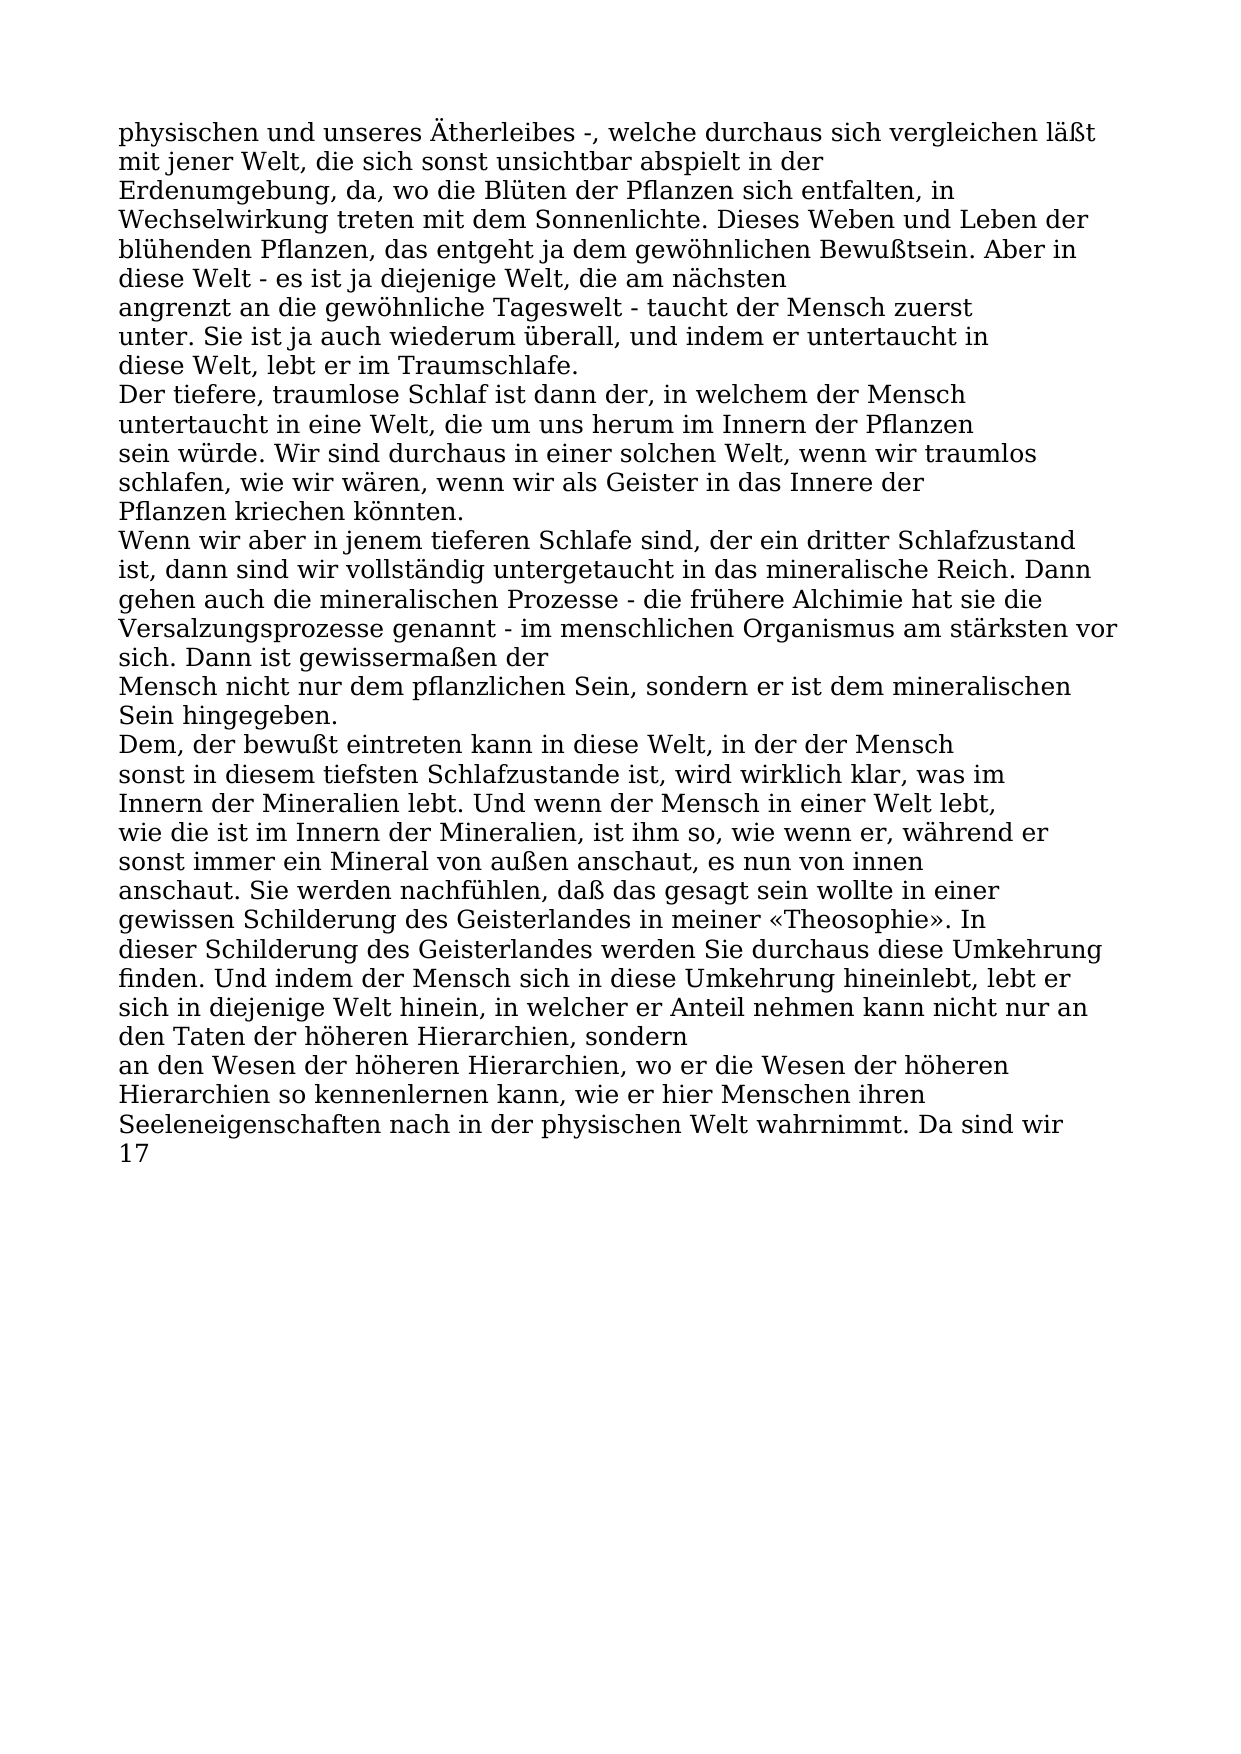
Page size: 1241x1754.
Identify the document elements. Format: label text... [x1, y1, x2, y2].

text unter. Sie ist ja auch wiederum überall, und indem er untertaucht in [118, 322, 1122, 351]
text diese Welt, lebt er im Traumschlafe. [118, 351, 1122, 381]
text Pflanzen kriechen könnten. [118, 497, 1122, 526]
text an den Wesen der höheren Hierarchien, wo er die Wesen der höheren [118, 1051, 1122, 1081]
text Dem, der bewußt eintreten kann in diese Welt, in der der Mensch [118, 731, 1122, 760]
text Der tiefere, traumlose Schlaf ist dann der, in welchem der Mensch [118, 381, 1122, 410]
text wie die ist im Innern der Mineralien, ist ihm so, wie wenn er, während er sonst immer ein Mineral von außen anschaut, es nun von innen [118, 818, 1122, 876]
text Mensch nicht nur dem pflanzlichen Sein, sondern er ist dem mineralischen Sein hingegeben. [118, 672, 1122, 731]
text angrenzt an die gewöhnliche Tageswelt - taucht der Mensch zuerst [118, 293, 1122, 322]
text Innern der Mineralien lebt. Und wenn der Mensch in einer Welt lebt, [118, 789, 1122, 818]
text Wechselwirkung treten mit dem Sonnenlichte. Dieses Weben und Leben der blühenden Pflanzen, das entgeht ja dem gewöhnlichen Bewußtsein. Aber in diese Welt - es ist ja diejenige Welt, die am nächsten [118, 206, 1122, 293]
text Hierarchien so kennenlernen kann, wie er hier Menschen ihren Seeleneigenschaften nach in der physischen Welt wahrnimmt. Da sind wir [118, 1081, 1122, 1139]
text Wenn wir aber in jenem tieferen Schlafe sind, der ein dritter Schlafzustand ist, dann sind wir vollständig untergetaucht in das mineralische Reich. Dann gehen auch die mineralischen Prozesse - die frühere Alchimie hat sie die Versalzungsprozesse genannt - im menschlichen Organismus am stärksten vor sich. Dann ist gewissermaßen der [118, 526, 1122, 672]
text sein würde. Wir sind durchaus in einer solchen Welt, wenn wir traumlos schlafen, wie wir wären, wenn wir als Geister in das Innere der [118, 439, 1122, 497]
text 17 [118, 1139, 1122, 1168]
text Erdenumgebung, da, wo die Blüten der Pflanzen sich entfalten, in [118, 176, 1122, 206]
text physischen und unseres Ätherleibes -, welche durchaus sich vergleichen läßt mit jener Welt, die sich sonst unsichtbar abspielt in der [118, 118, 1122, 176]
text sonst in diesem tiefsten Schlafzustande ist, wird wirklich klar, was im [118, 760, 1122, 789]
text untertaucht in eine Welt, die um uns herum im Innern der Pflanzen [118, 410, 1122, 439]
text dieser Schilderung des Geisterlandes werden Sie durchaus diese Umkehrung finden. Und indem der Mensch sich in diese Umkehrung hineinlebt, lebt er sich in diejenige Welt hinein, in welcher er Anteil nehmen kann nicht nur an den Taten der höheren Hierarchien, sondern [118, 935, 1122, 1051]
text gewissen Schilderung des Geisterlandes in meiner «Theosophie». In [118, 906, 1122, 935]
text anschaut. Sie werden nachfühlen, daß das gesagt sein wollte in einer [118, 876, 1122, 906]
